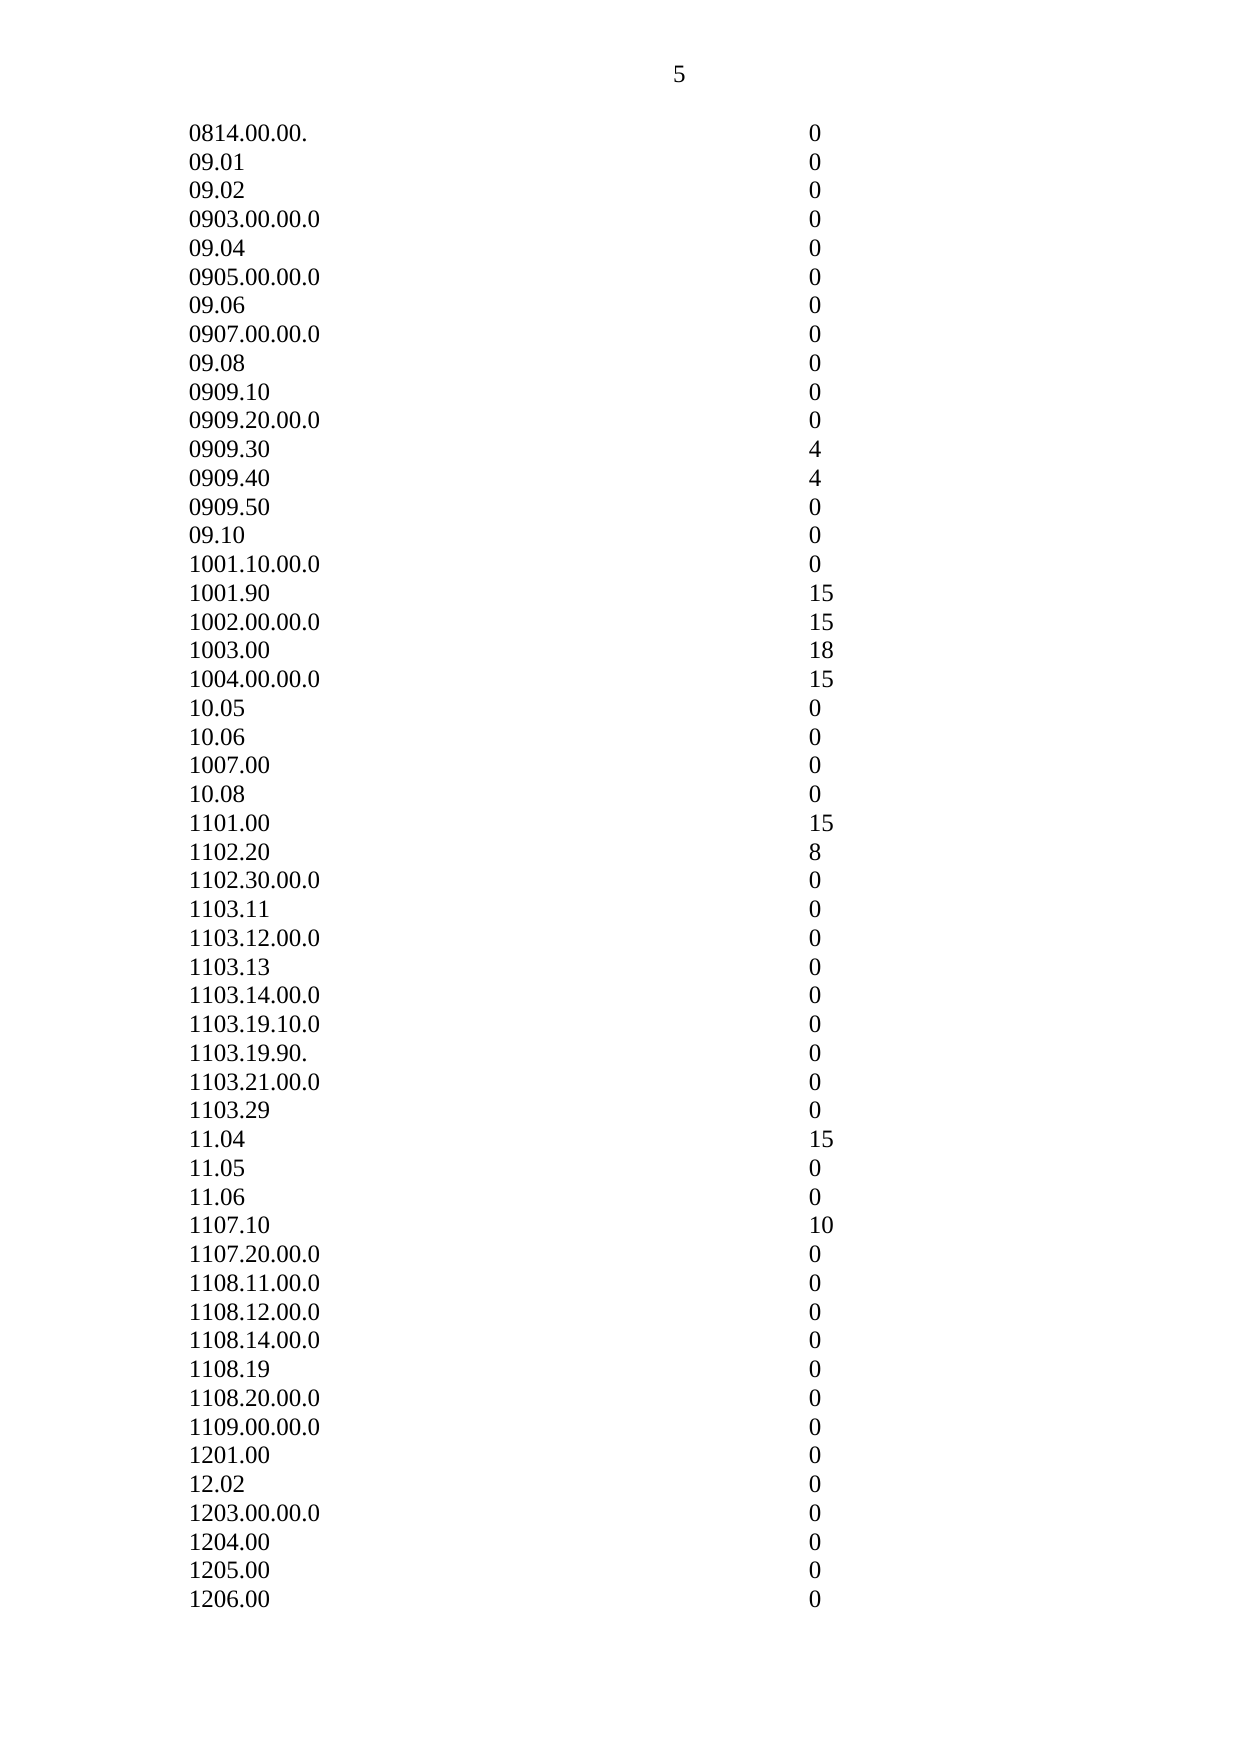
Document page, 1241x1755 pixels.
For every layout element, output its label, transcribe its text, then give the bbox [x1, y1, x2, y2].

table_cell 11.04 [177, 1124, 797, 1153]
table_cell 1002.00.00.0 [177, 607, 797, 636]
table_cell 1107.10 [177, 1211, 797, 1239]
table_cell 1004.00.00.0 [177, 664, 797, 693]
table_cell 0 [797, 319, 1181, 348]
table_cell 0 [797, 1009, 1181, 1038]
table_cell 0 [797, 1469, 1181, 1498]
table_cell 1103.11 [177, 894, 797, 923]
table_cell 0 [797, 952, 1181, 981]
table_cell 0 [797, 1584, 1181, 1613]
table_cell 09.06 [177, 291, 797, 319]
table_cell 0903.00.00.0 [177, 204, 797, 233]
table_cell 15 [797, 607, 1181, 636]
table_cell 0 [797, 1326, 1181, 1354]
table_cell 4 [797, 434, 1181, 463]
table_cell 0 [797, 147, 1181, 176]
table_cell 1001.10.00.0 [177, 549, 797, 578]
table_cell 0 [797, 521, 1181, 549]
table_cell 0 [797, 406, 1181, 434]
table_cell 0 [797, 1498, 1181, 1527]
table_cell 0 [797, 779, 1181, 808]
table_cell 0 [797, 981, 1181, 1009]
table_cell 0 [797, 1038, 1181, 1067]
table_cell 0 [797, 1383, 1181, 1412]
table_cell 1205.00 [177, 1556, 797, 1584]
table_cell 1102.20 [177, 837, 797, 866]
table_cell 10.08 [177, 779, 797, 808]
table_cell 0909.50 [177, 492, 797, 521]
table_cell 1109.00.00.0 [177, 1412, 797, 1441]
table_cell 1201.00 [177, 1441, 797, 1469]
table_cell 09.08 [177, 348, 797, 377]
table_cell 0909.20.00.0 [177, 406, 797, 434]
table_cell 0 [797, 549, 1181, 578]
table_cell 0 [797, 1239, 1181, 1268]
table_cell 09.10 [177, 521, 797, 549]
table_cell 8 [797, 837, 1181, 866]
table_cell 0 [797, 1441, 1181, 1469]
table_cell 09.01 [177, 147, 797, 176]
table_cell 0 [797, 118, 1181, 147]
table_cell 0 [797, 1354, 1181, 1383]
table_cell 0 [797, 262, 1181, 291]
table_cell 1108.20.00.0 [177, 1383, 797, 1412]
table_cell 09.04 [177, 233, 797, 262]
table_cell 1108.14.00.0 [177, 1326, 797, 1354]
table_cell 1103.19.90. [177, 1038, 797, 1067]
table_cell 15 [797, 1124, 1181, 1153]
table_cell 09.02 [177, 176, 797, 204]
table_cell 0909.40 [177, 463, 797, 492]
table_cell 0 [797, 923, 1181, 952]
table_cell 1108.19 [177, 1354, 797, 1383]
table_cell 0 [797, 894, 1181, 923]
table_cell 0 [797, 1527, 1181, 1556]
table_cell 1103.29 [177, 1096, 797, 1124]
table_cell 12.02 [177, 1469, 797, 1498]
table_cell 18 [797, 636, 1181, 664]
table_cell 1103.14.00.0 [177, 981, 797, 1009]
table_cell 1203.00.00.0 [177, 1498, 797, 1527]
table_cell 1103.19.10.0 [177, 1009, 797, 1038]
table_cell 0 [797, 204, 1181, 233]
table_cell 0 [797, 291, 1181, 319]
table_cell 1206.00 [177, 1584, 797, 1613]
table_cell 10.06 [177, 722, 797, 751]
table_cell 0 [797, 1153, 1181, 1182]
table_cell 15 [797, 808, 1181, 837]
table_cell 0905.00.00.0 [177, 262, 797, 291]
table_cell 0909.10 [177, 377, 797, 406]
table_cell 1204.00 [177, 1527, 797, 1556]
table_cell 0 [797, 1096, 1181, 1124]
table_cell 1107.20.00.0 [177, 1239, 797, 1268]
table_cell 0 [797, 751, 1181, 779]
table_cell 0909.30 [177, 434, 797, 463]
table_cell 0 [797, 722, 1181, 751]
table_cell 15 [797, 664, 1181, 693]
table_cell 1101.00 [177, 808, 797, 837]
table_cell 0814.00.00. [177, 118, 797, 147]
table_cell 0 [797, 1412, 1181, 1441]
table_cell 0 [797, 1556, 1181, 1584]
table_cell 0 [797, 348, 1181, 377]
table_cell 1108.11.00.0 [177, 1268, 797, 1297]
table_cell 0 [797, 693, 1181, 722]
table_cell 0 [797, 377, 1181, 406]
table_cell 0 [797, 492, 1181, 521]
table_cell 11.05 [177, 1153, 797, 1182]
table_cell 0 [797, 1067, 1181, 1096]
table_cell 1103.13 [177, 952, 797, 981]
table_cell 1001.90 [177, 578, 797, 607]
table_cell 15 [797, 578, 1181, 607]
table_cell 0 [797, 233, 1181, 262]
table_cell 11.06 [177, 1182, 797, 1211]
table_cell 0 [797, 1182, 1181, 1211]
table_cell 0 [797, 176, 1181, 204]
table_cell 1102.30.00.0 [177, 866, 797, 894]
table_cell 10.05 [177, 693, 797, 722]
table_cell 1007.00 [177, 751, 797, 779]
table_cell 0 [797, 1297, 1181, 1326]
table_cell 0 [797, 1268, 1181, 1297]
table_cell 1103.21.00.0 [177, 1067, 797, 1096]
table_cell 1103.12.00.0 [177, 923, 797, 952]
table_cell 1003.00 [177, 636, 797, 664]
table_cell 1108.12.00.0 [177, 1297, 797, 1326]
table_cell 0907.00.00.0 [177, 319, 797, 348]
table_cell 0 [797, 866, 1181, 894]
table_cell 4 [797, 463, 1181, 492]
table_cell 10 [797, 1211, 1181, 1239]
